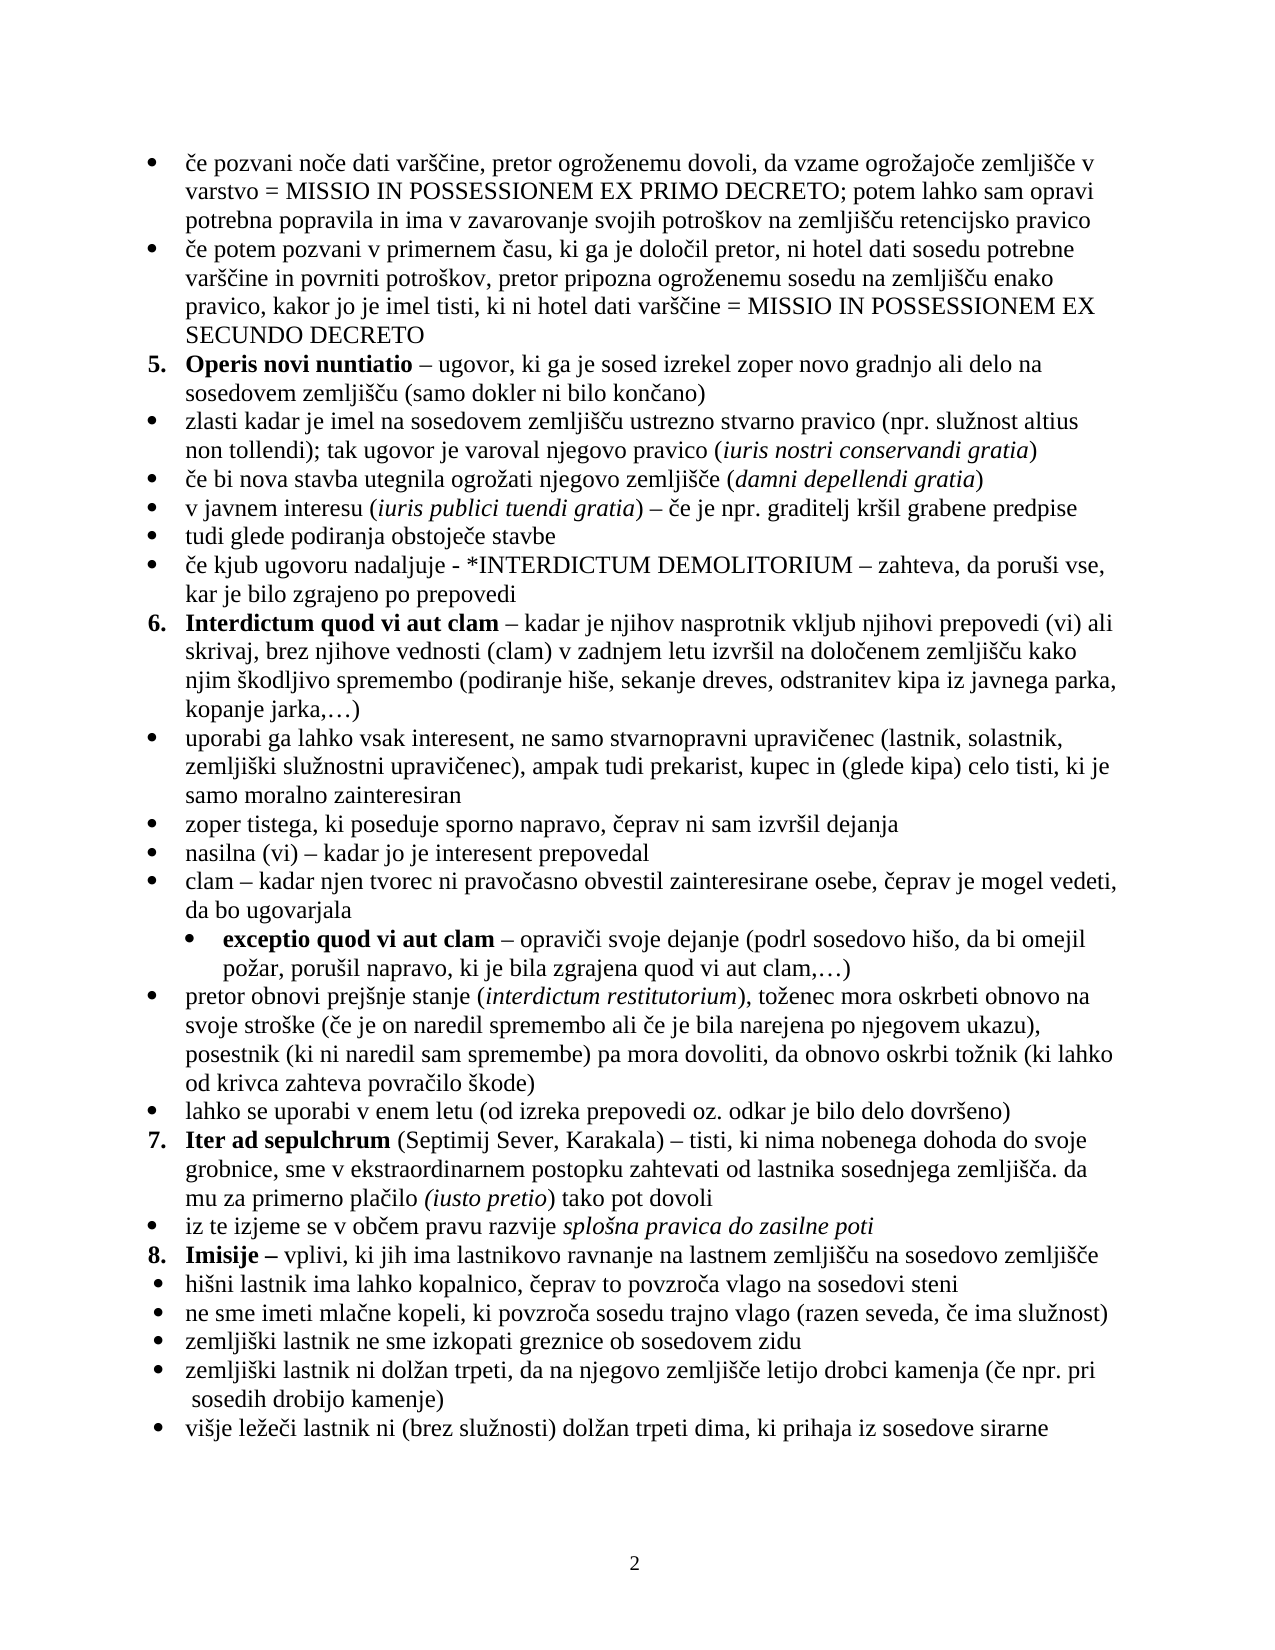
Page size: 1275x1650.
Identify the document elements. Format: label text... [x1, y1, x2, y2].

list pretor obnovi prejšnje stanje (interdictum restitutorium), toženec mora oskrbeti obnovo na svoje stroške (če je on naredil spremembo ali če je bila narejena po njegovem ukazu), posestnik (ki ni naredil sam spremembe) pa mora dovoliti, da obnovo oskrbi tožnik (ki lahko od krivca zahteva povračilo škode) [148, 981, 1121, 1096]
list če pozvani noče dati varščine, pretor ogroženemu dovoli, da vzame ogrožajoče zemljišče v varstvo = MISSIO IN POSSESSIONEM EX PRIMO DECRETO; potem lahko sam opravi potrebna popravila in ima v zavarovanje svojih potroškov na zemljišču retencijsko pravico [148, 148, 1121, 234]
list uporabi ga lahko vsak interesent, ne samo stvarnopravni upravičenec (lastnik, solastnik, zemljiški služnostni upravičenec), ampak tudi prekarist, kupec in (glede kipa) celo tisti, ki je samo moralno zainteresiran [148, 723, 1121, 809]
list clam – kadar njen tvorec ni pravočasno obvestil zainteresirane osebe, čeprav je mogel vedeti, da bo ugovarjala [148, 866, 1121, 924]
list lahko se uporabi v enem letu (od izreka prepovedi oz. odkar je bilo delo dovršeno) [148, 1096, 1121, 1125]
list Operis novi nuntiatio – ugovor, ki ga je sosed izrekel zoper novo gradnjo ali delo na sosedovem zemljišču (samo dokler ni bilo končano) [148, 349, 1121, 406]
list Iter ad sepulchrum (Septimij Sever, Karakala) – tisti, ki nima nobenega dohoda do svoje grobnice, sme v ekstraordinarnem postopku zahtevati od lastnika sosednjega zemljišča. da mu za primerno plačilo (iusto pretio) tako pot dovoli [148, 1125, 1121, 1211]
list zemljiški lastnik ni dolžan trpeti, da na njegovo zemljišče letijo drobci kamenja (če npr. pri sosedih drobijo kamenje) [154, 1355, 1121, 1413]
list če bi nova stavba utegnila ogrožati njegovo zemljišče (damni depellendi gratia) [148, 464, 1121, 493]
list exceptio quod vi aut clam – opraviči svoje dejanje (podrl sosedovo hišo, da bi omejil požar, porušil napravo, ki je bila zgrajena quod vi aut clam,…) [185, 924, 1121, 981]
list nasilna (vi) – kadar jo je interesent prepovedal [148, 838, 1121, 866]
list Imisije – vplivi, ki jih ima lastnikovo ravnanje na lastnem zemljišču na sosedovo zemljišče [148, 1240, 1121, 1269]
list ne sme imeti mlačne kopeli, ki povzroča sosedu trajno vlago (razen seveda, če ima služnost) [154, 1298, 1121, 1326]
list zoper tistega, ki poseduje sporno napravo, čeprav ni sam izvršil dejanja [148, 809, 1121, 838]
list če kjub ugovoru nadaljuje - *INTERDICTUM DEMOLITORIUM – zahteva, da poruši vse, kar je bilo zgrajeno po prepovedi [148, 550, 1121, 608]
list če potem pozvani v primernem času, ki ga je določil pretor, ni hotel dati sosedu potrebne varščine in povrniti potroškov, pretor pripozna ogroženemu sosedu na zemljišču enako pravico, kakor jo je imel tisti, ki ni hotel dati varščine = MISSIO IN POSSESSIONEM EX SECUNDO DECRETO [148, 234, 1121, 349]
list hišni lastnik ima lahko kopalnico, čeprav to povzroča vlago na sosedovi steni [154, 1269, 1121, 1298]
list v javnem interesu (iuris publici tuendi gratia) – če je npr. graditelj kršil grabene predpise [148, 493, 1121, 521]
list iz te izjeme se v občem pravu razvije splošna pravica do zasilne poti [148, 1211, 1121, 1240]
list tudi glede podiranja obstoječe stavbe [148, 521, 1121, 550]
list Interdictum quod vi aut clam – kadar je njihov nasprotnik vkljub njihovi prepovedi (vi) ali skrivaj, brez njihove vednosti (clam) v zadnjem letu izvršil na določenem zemljišču kako njim škodljivo spremembo (podiranje hiše, sekanje dreves, odstranitev kipa iz javnega parka, kopanje jarka,…) [148, 608, 1121, 723]
list višje ležeči lastnik ni (brez služnosti) dolžan trpeti dima, ki prihaja iz sosedove sirarne [154, 1413, 1121, 1441]
list zemljiški lastnik ne sme izkopati greznice ob sosedovem zidu [154, 1326, 1121, 1355]
list zlasti kadar je imel na sosedovem zemljišču ustrezno stvarno pravico (npr. služnost altius non tollendi); tak ugovor je varoval njegovo pravico (iuris nostri conservandi gratia) [148, 406, 1121, 464]
